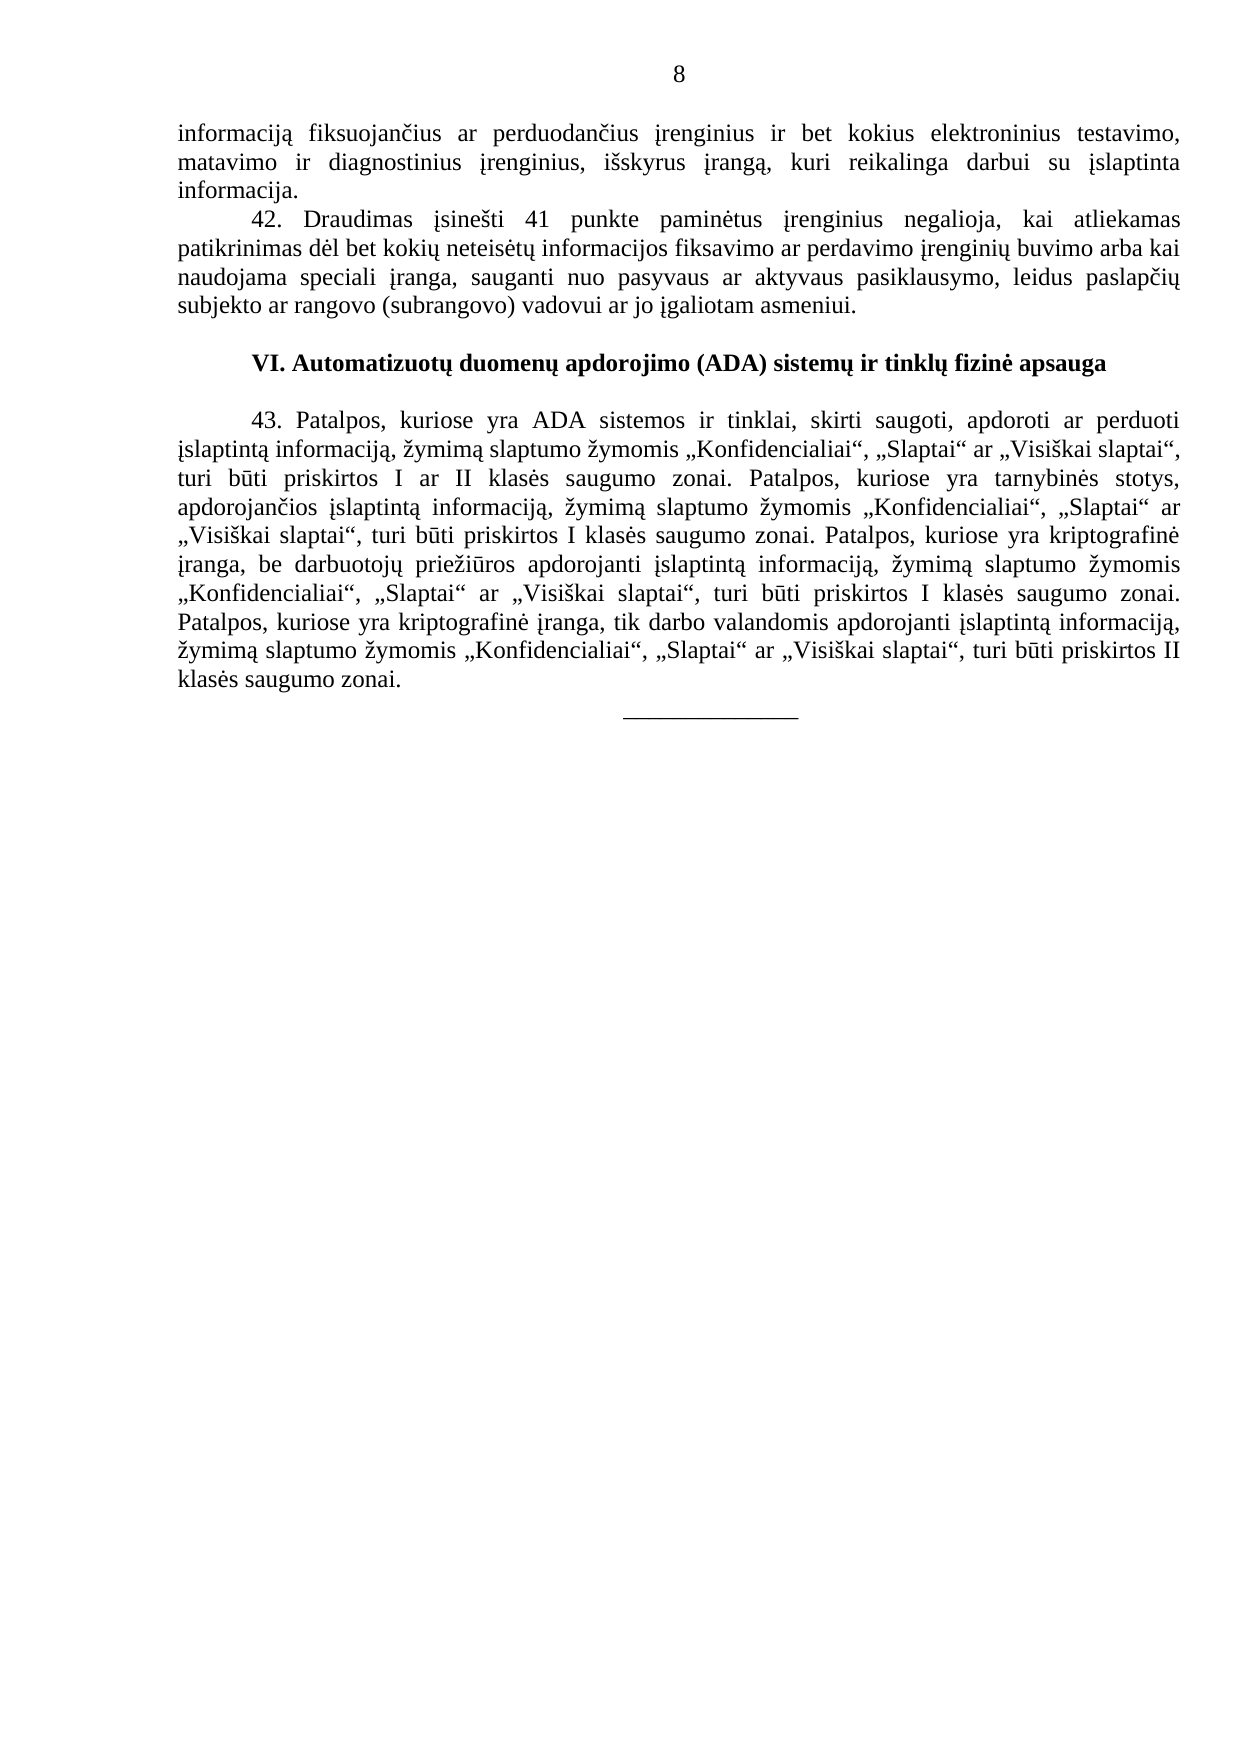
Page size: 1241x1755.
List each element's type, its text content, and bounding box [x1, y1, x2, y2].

text ______________ [240, 693, 1181, 722]
text 42. Draudimas įsinešti 41 punkte paminėtus įrenginius negalioja, kai atliekamas patikrinimas dėl bet kokių neteisėtų informacijos fiksavimo ar perdavimo įrenginių buvimo arba kai naudojama speciali įranga, sauganti nuo pasyvaus ar aktyvaus pasiklausymo, leidus paslapčių subjekto ar rangovo (subrangovo) vadovui ar jo įgaliotam asmeniui. [177, 204, 1181, 319]
text informaciją fiksuojančius ar perduodančius įrenginius ir bet kokius elektroninius testavimo, matavimo ir diagnostinius įrenginius, išskyrus įrangą, kuri reikalinga darbui su įslaptinta informacija. [177, 118, 1181, 204]
text 43. Patalpos, kuriose yra ADA sistemos ir tinklai, skirti saugoti, apdoroti ar perduoti įslaptintą informaciją, žymimą slaptumo žymomis „Konfidencialiai“, „Slaptai“ ar „Visiškai slaptai“, turi būti priskirtos I ar II klasės saugumo zonai. Patalpos, kuriose yra tarnybinės stotys, apdorojančios įslaptintą informaciją, žymimą slaptumo žymomis „Konfidencialiai“, „Slaptai“ ar „Visiškai slaptai“, turi būti priskirtos I klasės saugumo zonai. Patalpos, kuriose yra kriptografinė įranga, be darbuotojų priežiūros apdorojanti įslaptintą informaciją, žymimą slaptumo žymomis „Konfidencialiai“, „Slaptai“ ar „Visiškai slaptai“, turi būti priskirtos I klasės saugumo zonai. Patalpos, kuriose yra kriptografinė įranga, tik darbo valandomis apdorojanti įslaptintą informaciją, žymimą slaptumo žymomis „Konfidencialiai“, „Slaptai“ ar „Visiškai slaptai“, turi būti priskirtos II klasės saugumo zonai. [177, 406, 1181, 693]
text VI. Automatizuotų duomenų apdorojimo (ADA) sistemų ir tinklų fizinė apsauga [177, 348, 1181, 377]
